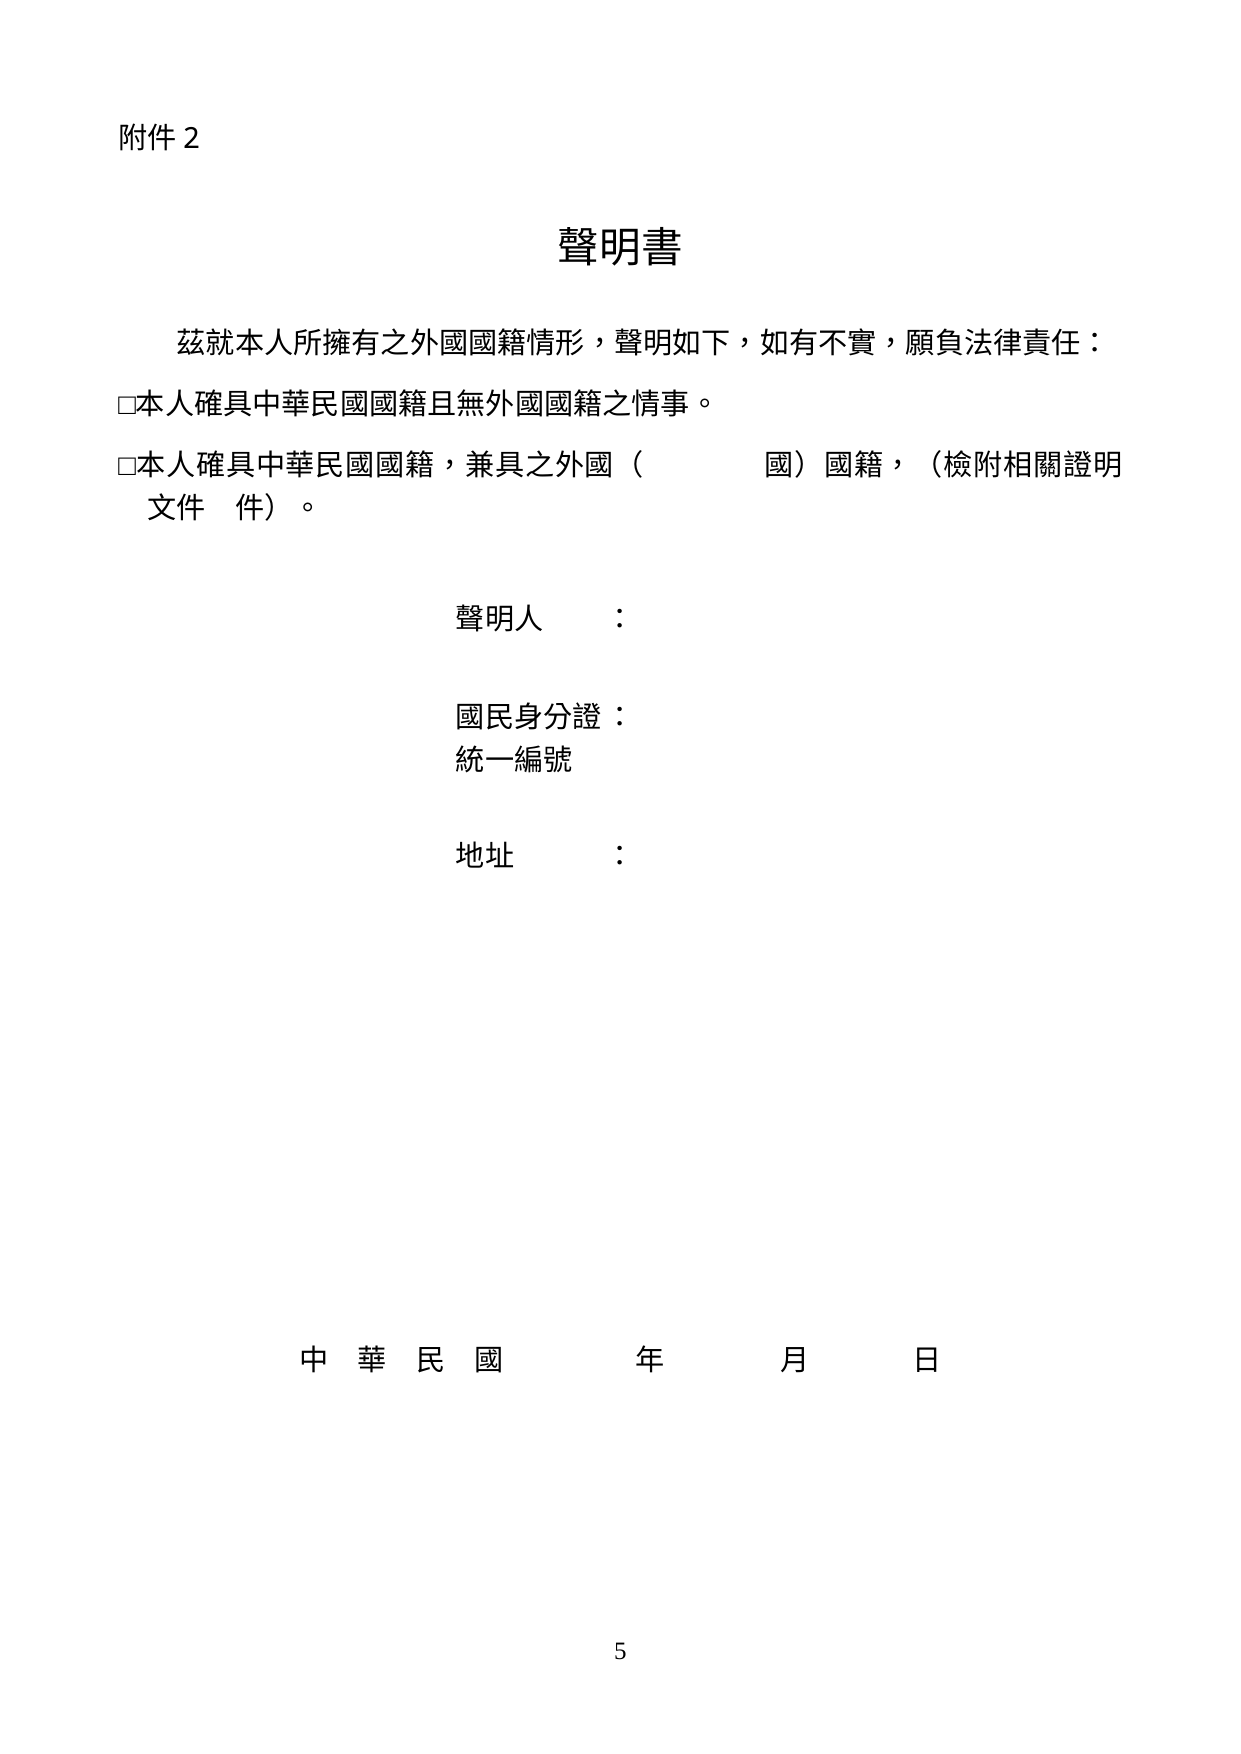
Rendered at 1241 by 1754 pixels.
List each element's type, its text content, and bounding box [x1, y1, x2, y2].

table_header [362, 595, 456, 677]
table_cell 地址 [456, 832, 606, 1311]
table_cell [456, 677, 606, 694]
text □本人確具中華民國國籍，兼具之外國（ 國）國籍，（檢附相關證明文件 件）。 [118, 442, 1122, 526]
table_cell ： [606, 694, 1093, 816]
table_cell [456, 816, 606, 832]
table_cell [362, 832, 456, 1311]
table_cell 國民身分證 統一編號 [456, 694, 606, 816]
text 聲明書 [118, 214, 1122, 274]
table_cell [606, 816, 1093, 832]
table_cell [362, 677, 456, 694]
text □本人確具中華民國國籍且無外國國籍之情事。 [118, 381, 1122, 423]
text 茲就本人所擁有之外國國籍情形，聲明如下，如有不實，願負法律責任： [118, 319, 1122, 362]
table_cell ： [606, 832, 1093, 1311]
table_header ： [606, 595, 1093, 677]
table_cell [362, 694, 456, 816]
table_cell [606, 677, 1093, 694]
table_header 聲明人 [456, 595, 606, 677]
table_cell [362, 816, 456, 832]
text 附件2 [118, 115, 1122, 157]
text 中 華 民 國 年 月 日 [118, 1336, 1122, 1378]
